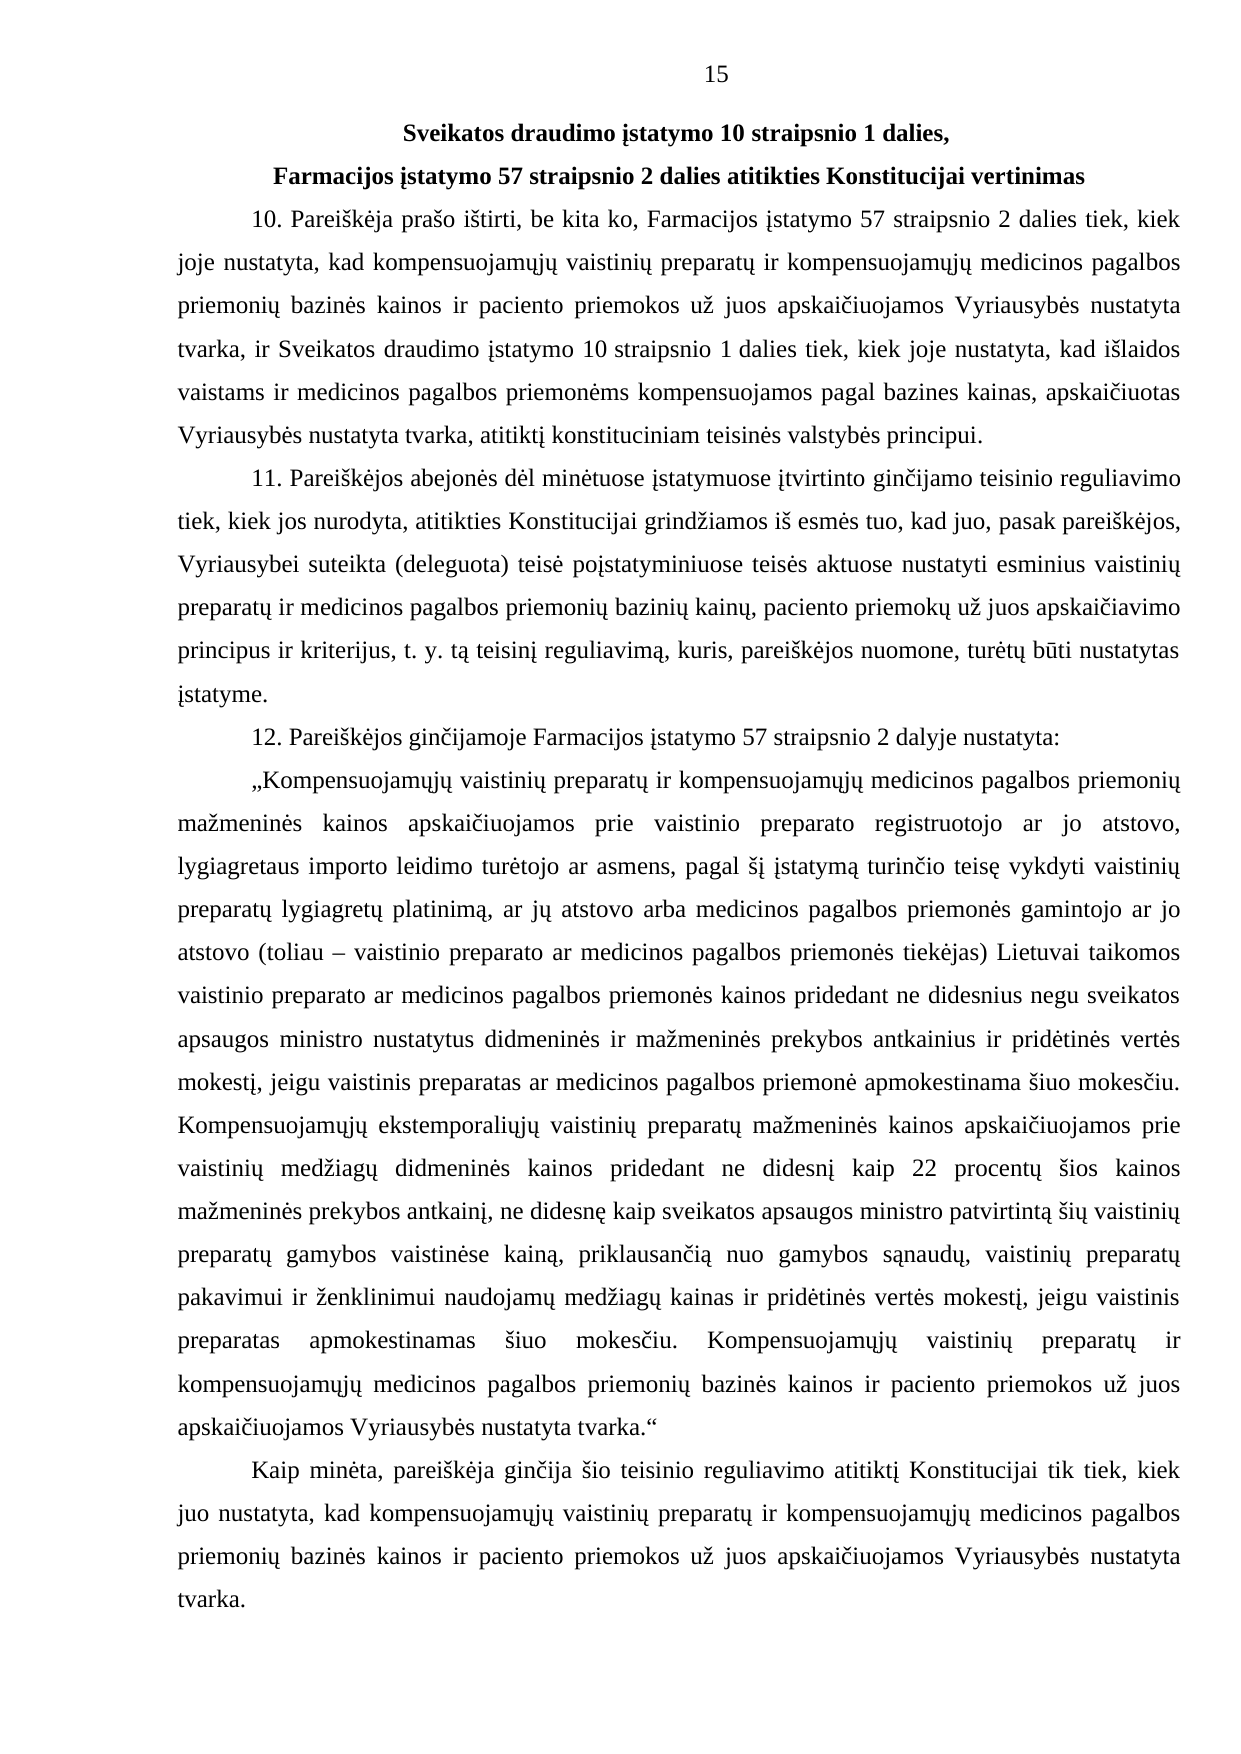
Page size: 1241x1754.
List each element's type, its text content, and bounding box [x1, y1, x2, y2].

text Kaip minėta, pareiškėja ginčija šio teisinio reguliavimo atitiktį Konstitucijai tik tiek, kiek juo nustatyta, kad kompensuojamųjų vaistinių preparatų ir kompensuojamųjų medicinos pagalbos priemonių bazinės kainos ir paciento priemokos už juos apskaičiuojamos Vyriausybės nustatyta tvarka. [177, 1455, 1181, 1613]
text 10. Pareiškėja prašo ištirti, be kita ko, Farmacijos įstatymo 57 straipsnio 2 dalies tiek, kiek joje nustatyta, kad kompensuojamųjų vaistinių preparatų ir kompensuojamųjų medicinos pagalbos priemonių bazinės kainos ir paciento priemokos už juos apskaičiuojamos Vyriausybės nustatyta tvarka, ir Sveikatos draudimo įstatymo 10 straipsnio 1 dalies tiek, kiek joje nustatyta, kad išlaidos vaistams ir medicinos pagalbos priemonėms kompensuojamos pagal bazines kainas, apskaičiuotas Vyriausybės nustatyta tvarka, atitiktį konstituciniam teisinės valstybės principui. [177, 204, 1181, 449]
text Sveikatos draudimo įstatymo 10 straipsnio 1 dalies, Farmacijos įstatymo 57 straipsnio 2 dalies atitikties Konstitucijai vertinimas [177, 118, 1181, 190]
text „Kompensuojamųjų vaistinių preparatų ir kompensuojamųjų medicinos pagalbos priemonių mažmeninės kainos apskaičiuojamos prie vaistinio preparato registruotojo ar jo atstovo, lygiagretaus importo leidimo turėtojo ar asmens, pagal šį įstatymą turinčio teisę vykdyti vaistinių preparatų lygiagretų platinimą, ar jų atstovo arba medicinos pagalbos priemonės gamintojo ar jo atstovo (toliau – vaistinio preparato ar medicinos pagalbos priemonės tiekėjas) Lietuvai taikomos vaistinio preparato ar medicinos pagalbos priemonės kainos pridedant ne didesnius negu sveikatos apsaugos ministro nustatytus didmeninės ir mažmeninės prekybos antkainius ir pridėtinės vertės mokestį, jeigu vaistinis preparatas ar medicinos pagalbos priemonė apmokestinama šiuo mokesčiu. Kompensuojamųjų ekstemporaliųjų vaistinių preparatų mažmeninės kainos apskaičiuojamos prie vaistinių medžiagų didmeninės kainos pridedant ne didesnį kaip 22 procentų šios kainos mažmeninės prekybos antkainį, ne didesnę kaip sveikatos apsaugos ministro patvirtintą šių vaistinių preparatų gamybos vaistinėse kainą, priklausančią nuo gamybos sąnaudų, vaistinių preparatų pakavimui ir ženklinimui naudojamų medžiagų kainas ir pridėtinės vertės mokestį, jeigu vaistinis preparatas apmokestinamas šiuo mokesčiu. Kompensuojamųjų vaistinių preparatų ir kompensuojamųjų medicinos pagalbos priemonių bazinės kainos ir paciento priemokos už juos apskaičiuojamos Vyriausybės nustatyta tvarka.“ [177, 765, 1181, 1441]
text 12. Pareiškėjos ginčijamoje Farmacijos įstatymo 57 straipsnio 2 dalyje nustatyta: [177, 722, 1181, 751]
text 11. Pareiškėjos abejonės dėl minėtuose įstatymuose įtvirtinto ginčijamo teisinio reguliavimo tiek, kiek jos nurodyta, atitikties Konstitucijai grindžiamos iš esmės tuo, kad juo, pasak pareiškėjos, Vyriausybei suteikta (deleguota) teisė poįstatyminiuose teisės aktuose nustatyti esminius vaistinių preparatų ir medicinos pagalbos priemonių bazinių kainų, paciento priemokų už juos apskaičiavimo principus ir kriterijus, t. y. tą teisinį reguliavimą, kuris, pareiškėjos nuomone, turėtų būti nustatytas įstatyme. [177, 463, 1181, 707]
